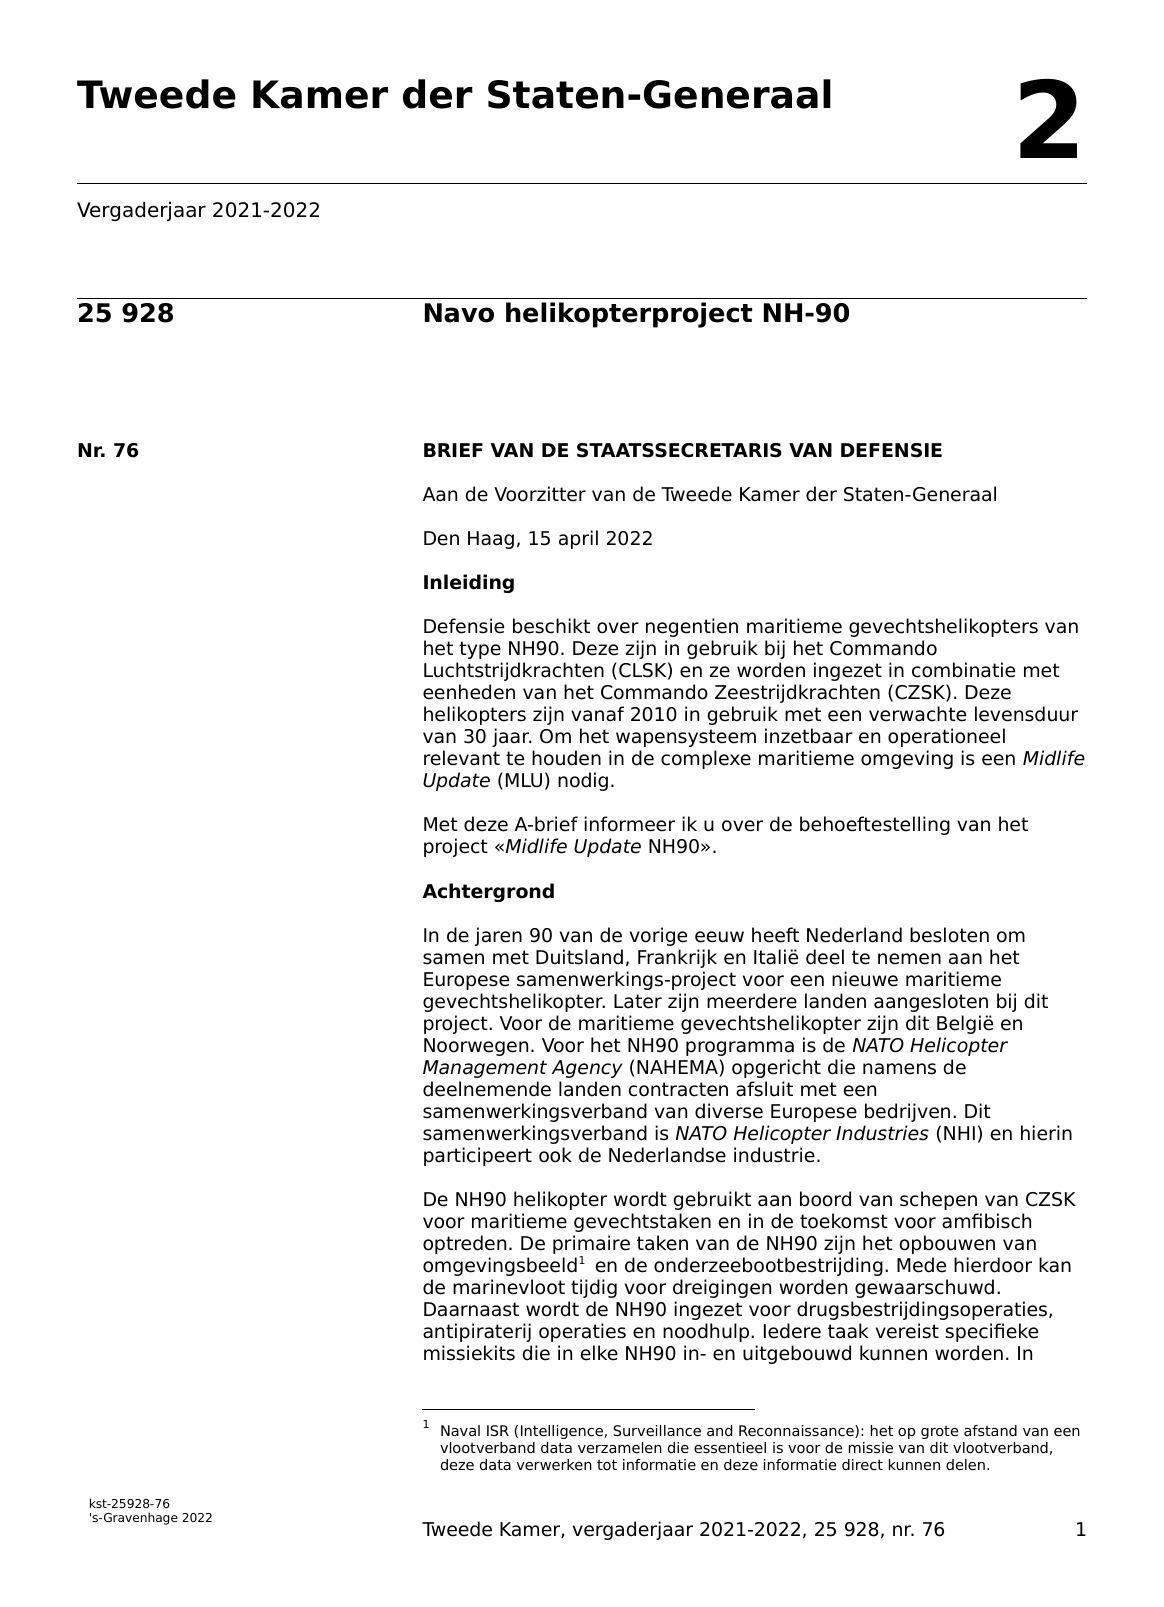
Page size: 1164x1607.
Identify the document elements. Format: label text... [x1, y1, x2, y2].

table_header 2 [886, 59, 1087, 183]
text In de jaren 90 van de vorige eeuw heeft Nederland besloten om samen met Duitsland, Frankrijk en Italië deel te nemen aan het Europese samenwerkings-project voor een nieuwe maritieme gevechtshelikopter. Later zijn meerdere landen aangesloten bij dit project. Voor de maritieme gevechtshelikopter zijn dit België en Noorwegen. Voor het NH90 programma is de NATO Helicopter Management Agency (NAHEMA) opgericht die namens de deelnemende landen contracten afsluit met een samenwerkingsverband van diverse Europese bedrijven. Dit samenwerkingsverband is NATO Helicopter Industries (NHI) en hierin participeert ook de Nederlandse industrie. [422, 925, 1087, 1166]
text Den Haag, 15 april 2022 [422, 528, 1087, 550]
subtitle Inleiding [422, 572, 1087, 594]
subtitle Achtergrond [422, 881, 1087, 902]
subtitle Nr. 76 BRIEF VAN DE STAATSSECRETARIS VAN DEFENSIE [77, 440, 1087, 462]
subtitle 25 928 Navo helikopterproject NH-90 [77, 299, 1087, 329]
text 's-Gravenhage 2022 [88, 1511, 323, 1525]
text De NH90 helikopter wordt gebruikt aan boord van schepen van CZSK voor maritieme gevechtstaken en in de toekomst voor amfibisch optreden. De primaire taken van de NH90 zijn het opbouwen van omgevingsbeeld en de onderzeebootbestrijding. Mede hierdoor kan de marinevloot tijdig voor dreigingen worden gewaarschuwd. Daarnaast wordt de NH90 ingezet voor drugsbestrijdingsoperaties, antipiraterij operaties en noodhulp. Iedere taak vereist specifieke missiekits die in elke NH90 in- en uitgebouwd kunnen worden. In [422, 1189, 1087, 1364]
text Naval ISR (Intelligence, Surveillance and Reconnaissance): het op grote afstand van een vlootverband data verzamelen die essentieel is voor de missie van dit vlootverband, deze data verwerken tot informatie en deze informatie direct kunnen delen. [422, 1418, 1087, 1474]
text Aan de Voorzitter van de Tweede Kamer der Staten-Generaal [422, 484, 1087, 506]
text Defensie beschikt over negentien maritieme gevechtshelikopters van het type NH90. Deze zijn in gebruik bij het Commando Luchtstrijdkrachten (CLSK) en ze worden ingezet in combinatie met eenheden van het Commando Zeestrijdkrachten (CZSK). Deze helikopters zijn vanaf 2010 in gebruik met een verwachte levensduur van 30 jaar. Om het wapensysteem inzetbaar en operationeel relevant te houden in de complexe maritieme omgeving is een Midlife Update (MLU) nodig. [422, 616, 1087, 792]
table_header Tweede Kamer der Staten-Generaal [77, 59, 886, 183]
table_cell Vergaderjaar 2021-2022 [77, 184, 1087, 298]
text Met deze A-brief informeer ik u over de behoeftestelling van het project «Midlife Update NH90». [422, 814, 1087, 858]
text kst-25928-76 [88, 1497, 323, 1511]
